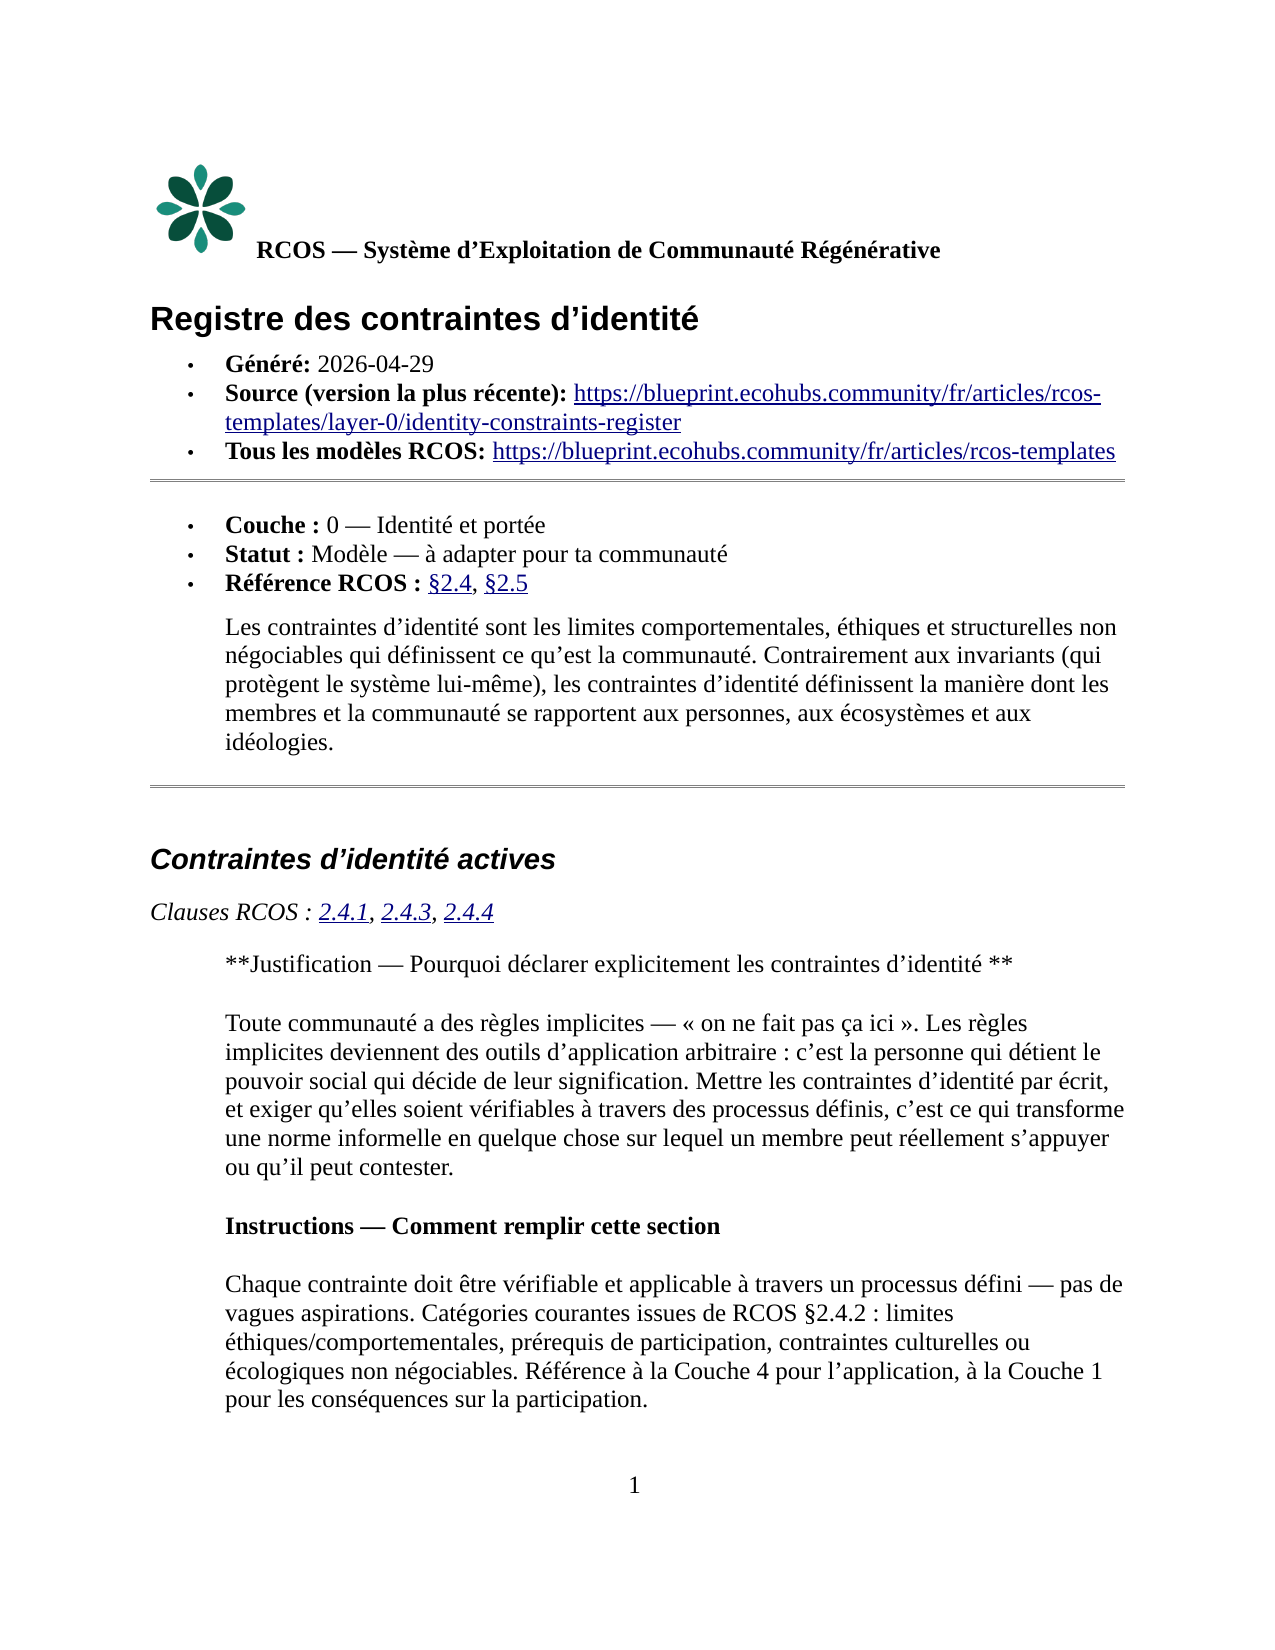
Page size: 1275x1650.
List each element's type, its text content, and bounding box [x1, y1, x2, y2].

subtitle Registre des contraintes d’identité [150, 298, 1125, 337]
text Toute communauté a des règles implicites — « on ne fait pas ça ici ». Les règles implicites deviennent des outils d’application arbitraire : c’est la personne qui détient le pouvoir social qui décide de leur signification. Mettre les contraintes d’identité par écrit, et exiger qu’elles soient vérifiables à travers des processus définis, c’est ce qui transforme une norme informelle en quelque chose sur lequel un membre peut réellement s’appuyer ou qu’il peut contester. [225, 1008, 1125, 1181]
text Clauses RCOS : 2.4.1, 2.4.3, 2.4.4 [150, 897, 1125, 926]
text Les contraintes d’identité sont les limites comportementales, éthiques et structurelles non négociables qui définissent ce qu’est la communauté. Contrairement aux invariants (qui protègent le système lui-même), les contraintes d’identité définissent la manière dont les membres et la communauté se rapportent aux personnes, aux écosystèmes et aux idéologies. [225, 612, 1125, 756]
list Source (version la plus récente): https://blueprint.ecohubs.community/fr/articles/rcos-templates/layer-0/identity-constraints-register [187, 378, 1125, 436]
list Couche : 0 — Identité et portée [187, 511, 1125, 539]
list Statut : Modèle — à adapter pour ta communauté [187, 539, 1125, 568]
list Référence RCOS : §2.4, §2.5 [187, 568, 1125, 597]
text **Justification — Pourquoi déclarer explicitement les contraintes d’identité ** [225, 949, 1125, 978]
text Chaque contrainte doit être vérifiable et applicable à travers un processus défini — pas de vagues aspirations. Catégories courantes issues de RCOS §2.4.2 : limites éthiques/comportementales, prérequis de participation, contraintes culturelles ou écologiques non négociables. Référence à la Couche 4 pour l’application, à la Couche 1 pour les conséquences sur la participation. [225, 1269, 1125, 1413]
picture [150, 158, 251, 259]
text RCOS — Système d’Exploitation de Communauté Régénérative [150, 159, 1125, 264]
subtitle Contraintes d’identité actives [150, 842, 1125, 875]
text Instructions — Comment remplir cette section [225, 1211, 1125, 1239]
list Tous les modèles RCOS: https://blueprint.ecohubs.community/fr/articles/rcos-templates [187, 436, 1125, 464]
list Généré: 2026-04-29 [187, 349, 1125, 378]
